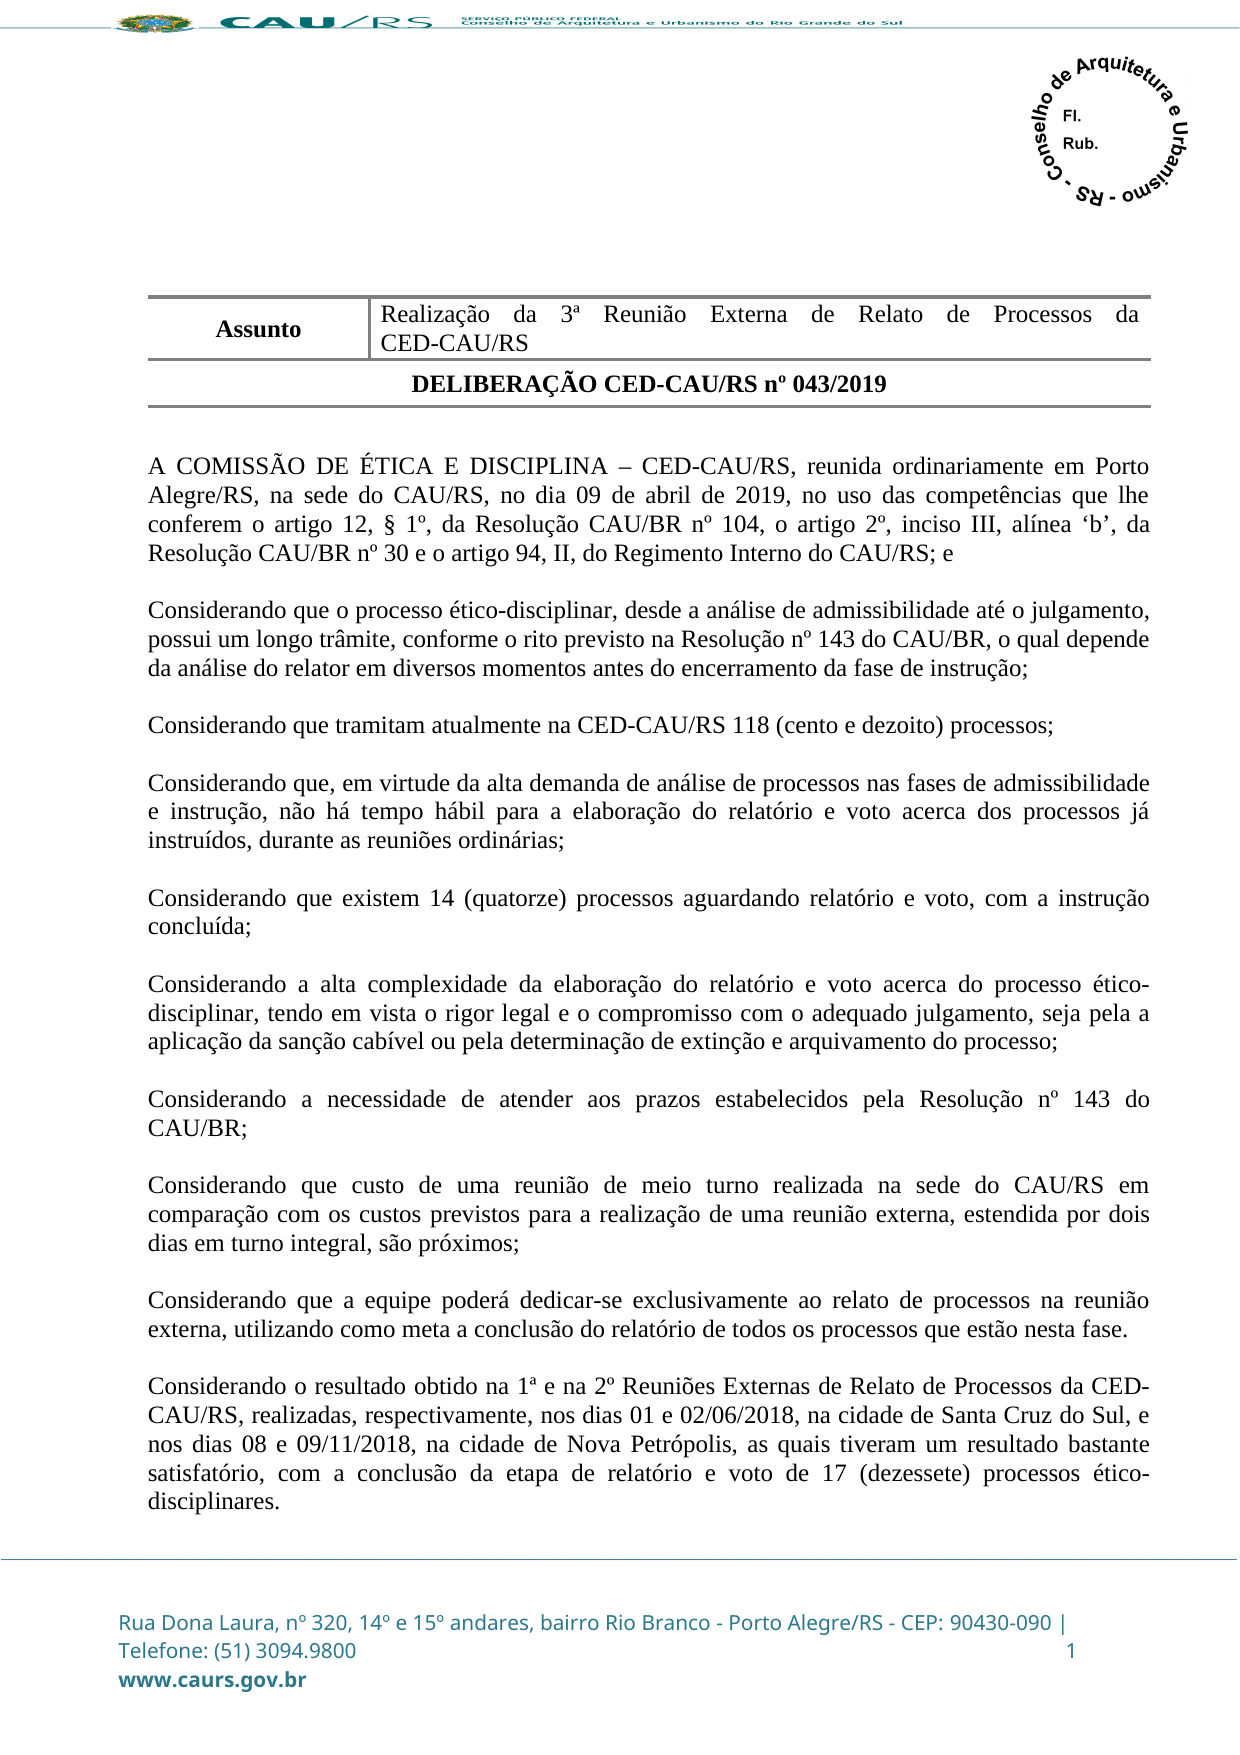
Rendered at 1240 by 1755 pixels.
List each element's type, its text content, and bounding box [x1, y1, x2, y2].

table_cell DELIBERAÇÃO CED-CAU/RS nº 043/2019 [148, 361, 1151, 405]
text Considerando que, em virtude da alta demanda de análise de processos nas fases de admissibilidade e instrução, não há tempo hábil para a elaboração do relatório e voto acerca dos processos já instruídos, durante as reuniões ordinárias; [148, 768, 1151, 854]
text Considerando que a equipe poderá dedicar-se exclusivamente ao relato de processos na reunião externa, utilizando como meta a conclusão do relatório de todos os processos que estão nesta fase. [148, 1285, 1151, 1343]
table_header Realização da 3ª Reunião Externa de Relato de Processos da CED-CAU/RS [371, 299, 1151, 358]
table_header Assunto [148, 299, 368, 358]
text Considerando a necessidade de atender aos prazos estabelecidos pela Resolução nº 143 do CAU/BR; [148, 1084, 1151, 1141]
text A COMISSÃO DE ÉTICA E DISCIPLINA – CED-CAU/RS, reunida ordinariamente em Porto Alegre/RS, na sede do CAU/RS, no dia 09 de abril de 2019, no uso das competências que lhe conferem o artigo 12, § 1º, da Resolução CAU/BR nº 104, o artigo 2º, inciso III, alínea ‘b’, da Resolução CAU/BR nº 30 e o artigo 94, II, do Regimento Interno do CAU/RS; e [148, 451, 1151, 566]
text Considerando que existem 14 (quatorze) processos aguardando relatório e voto, com a instrução concluída; [148, 883, 1151, 940]
text Considerando o resultado obtido na 1ª e na 2º Reuniões Externas de Relato de Processos da CED-CAU/RS, realizadas, respectivamente, nos dias 01 e 02/06/2018, na cidade de Santa Cruz do Sul, e nos dias 08 e 09/11/2018, na cidade de Nova Petrópolis, as quais tiveram um resultado bastante satisfatório, com a conclusão da etapa de relatório e voto de 17 (dezessete) processos ético-disciplinares. [148, 1371, 1151, 1515]
text Considerando que custo de uma reunião de meio turno realizada na sede do CAU/RS em comparação com os custos previstos para a realização de uma reunião externa, estendida por dois dias em turno integral, são próximos; [148, 1170, 1151, 1256]
text Considerando a alta complexidade da elaboração do relatório e voto acerca do processo ético-disciplinar, tendo em vista o rigor legal e o compromisso com o adequado julgamento, seja pela a aplicação da sanção cabível ou pela determinação de extinção e arquivamento do processo; [148, 969, 1151, 1055]
text Considerando que tramitam atualmente na CED-CAU/RS 118 (cento e dezoito) processos; [148, 710, 1151, 739]
text Considerando que o processo ético-disciplinar, desde a análise de admissibilidade até o julgamento, possui um longo trâmite, conforme o rito previsto na Resolução nº 143 do CAU/BR, o qual depende da análise do relator em diversos momentos antes do encerramento da fase de instrução; [148, 595, 1151, 681]
